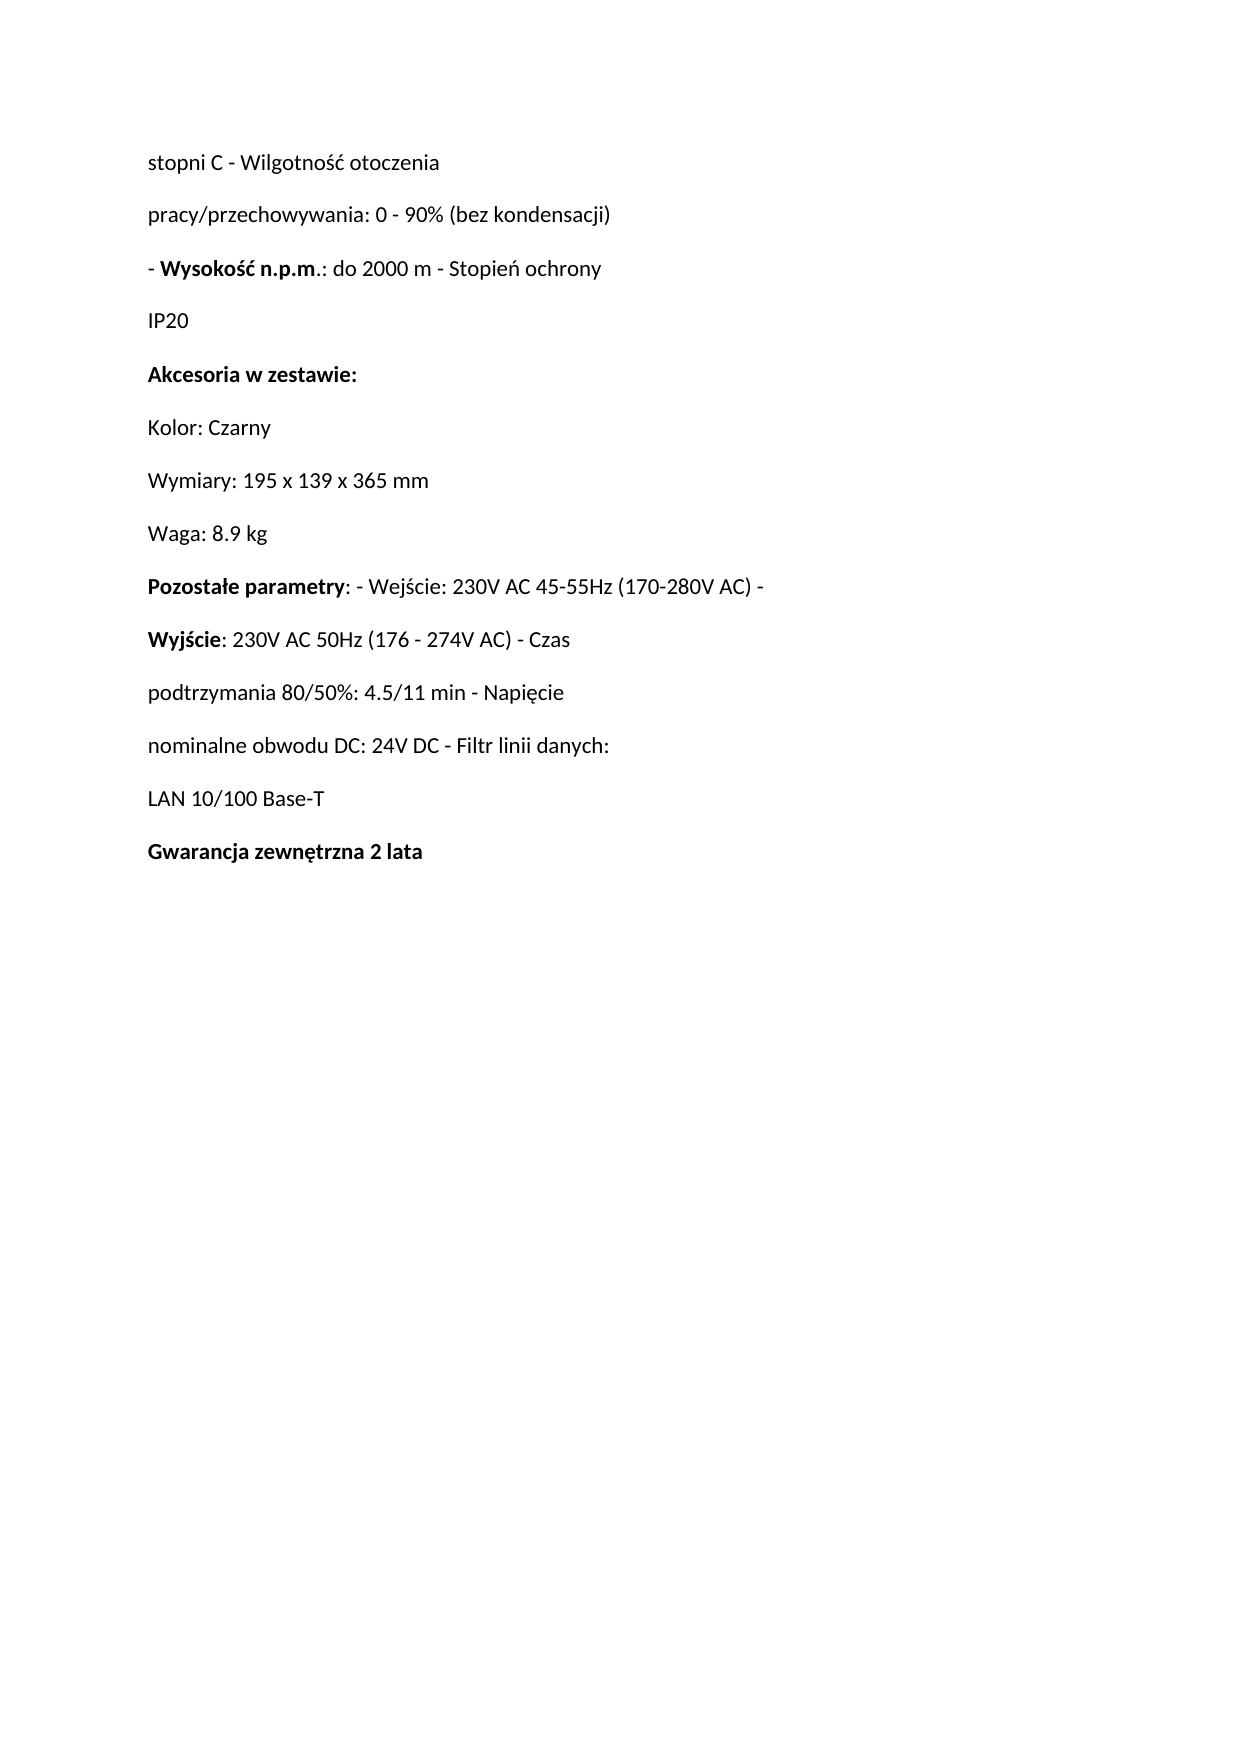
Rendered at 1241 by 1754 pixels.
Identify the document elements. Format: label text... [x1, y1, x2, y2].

text pracy/przechowywania: 0 - 90% (bez kondensacji) [148, 201, 1093, 229]
text Akcesoria w zestawie: [148, 360, 1093, 388]
text IP20 [148, 307, 1093, 335]
text Wyjście: 230V AC 50Hz (176 - 274V AC) - Czas [148, 625, 1093, 653]
text Waga: 8.9 kg [148, 519, 1093, 547]
text Wymiary: 195 x 139 x 365 mm [148, 466, 1093, 494]
text Pozostałe parametry: - Wejście: 230V AC 45-55Hz (170-280V AC) - [148, 572, 1093, 600]
text Gwarancja zewnętrzna 2 lata [148, 837, 1093, 865]
text - Wysokość n.p.m.: do 2000 m - Stopień ochrony [148, 254, 1093, 282]
text Kolor: Czarny [148, 413, 1093, 441]
text LAN 10/100 Base-T [148, 784, 1093, 812]
text stopni C - Wilgotność otoczenia [148, 148, 1093, 176]
text nominalne obwodu DC: 24V DC - Filtr linii danych: [148, 731, 1093, 759]
text podtrzymania 80/50%: 4.5/11 min - Napięcie [148, 678, 1093, 706]
